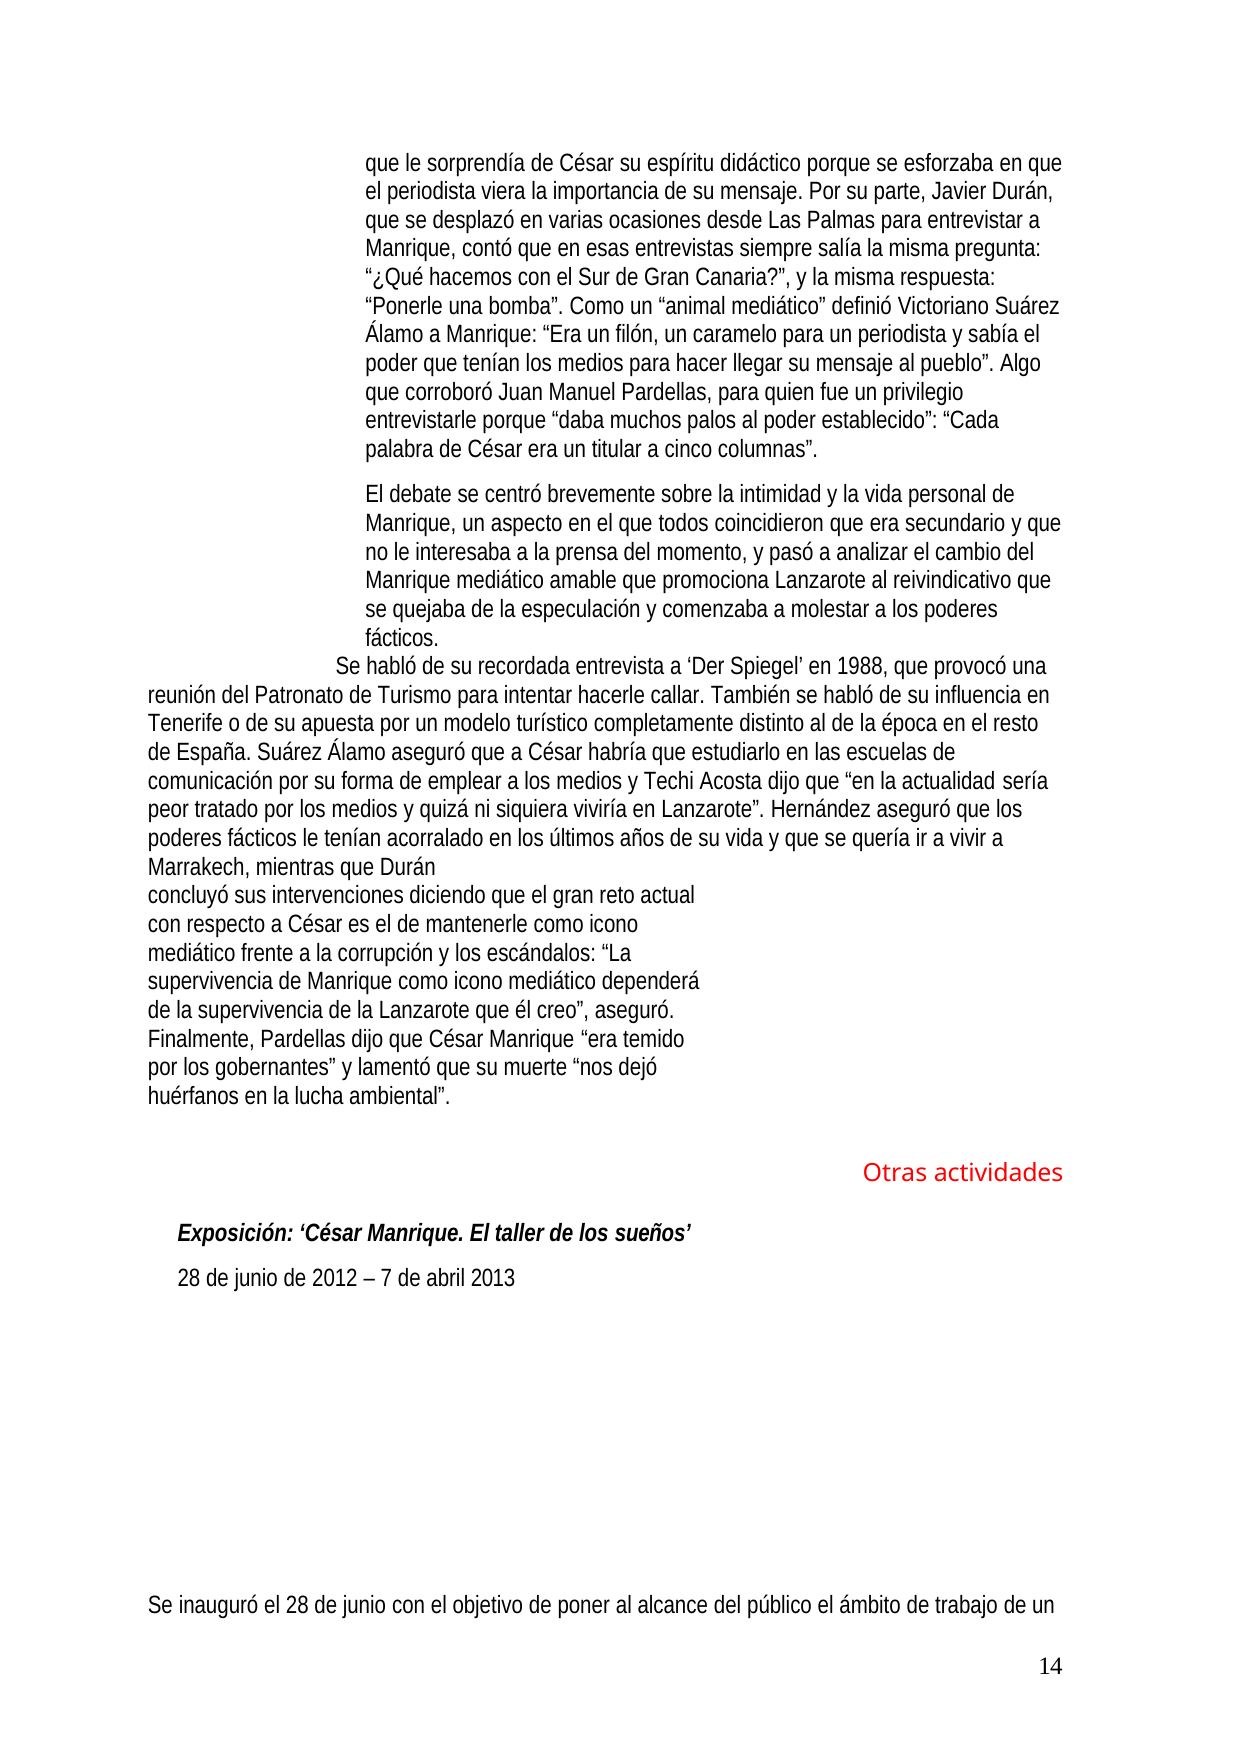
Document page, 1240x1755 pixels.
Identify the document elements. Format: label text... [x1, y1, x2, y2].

text que le sorprendía de César su espíritu didáctico porque se esforzaba en que el periodista viera la importancia de su mensaje. Por su parte, Javier Durán, que se desplazó en varias ocasiones desde Las Palmas para entrevistar a Manrique, contó que en esas entrevistas siempre salía la misma pregunta: “¿Qué hacemos con el Sur de Gran Canaria?”, y la misma respuesta: “Ponerle una bomba”. Como un “animal mediático” definió Victoriano Suárez Álamo a Manrique: “Era un filón, un caramelo para un periodista y sabía el poder que tenían los medios para hacer llegar su mensaje al pueblo”. Algo que corroboró Juan Manuel Pardellas, para quien fue un privilegio entrevistarle porque “daba muchos palos al poder establecido”: “Cada palabra de César era un titular a cinco columnas”. [365, 147, 1063, 463]
text concluyó sus intervenciones diciendo que el gran reto actual con respecto a César es el de mantenerle como icono mediático frente a la corrupción y los escándalos: “La supervivencia de Manrique como icono mediático dependerá de la supervivencia de la Lanzarote que él creo”, aseguró. Finalmente, Pardellas dijo que César Manrique “era temido por los gobernantes” y lamentó que su muerte “nos dejó huérfanos en la lucha ambiental”. [148, 880, 708, 1109]
text El debate se centró brevemente sobre la intimidad y la vida personal de Manrique, un aspecto en el que todos coincidieron que era secundario y que no le interesaba a la prensa del momento, y pasó a analizar el cambio del Manrique mediático amable que promociona Lanzarote al reivindicativo que se quejaba de la especulación y comenzaba a molestar a los poderes fácticos. [365, 479, 1063, 651]
text 28 de junio de 2012 – 7 de abril 2013 [177, 1263, 1077, 1292]
subtitle Exposición: ‘César Manrique. El taller de los sueños’ [177, 1218, 1077, 1246]
subtitle Otras actividades [148, 1155, 1063, 1189]
text Se inauguró el 28 de junio con el objetivo de poner al alcance del público el ámbito de trabajo de un [148, 1591, 1056, 1619]
text Se habló de su recordada entrevista a ‘Der Spiegel’ en 1988, que provocó una reunión del Patronato de Turismo para intentar hacerle callar. También se habló de su influencia en Tenerife o de su apuesta por un modelo turístico completamente distinto al de la época en el resto de España. Suárez Álamo aseguró que a César habría que estudiarlo en las escuelas de comunicación por su forma de emplear a los medios y Techi Acosta dijo que “en la actualidad sería peor tratado por los medios y quizá ni siquiera viviría en Lanzarote”. Hernández aseguró que los poderes fácticos le tenían acorralado en los últimos años de su vida y que se quería ir a vivir a Marrakech, mientras que Durán [148, 651, 1056, 880]
